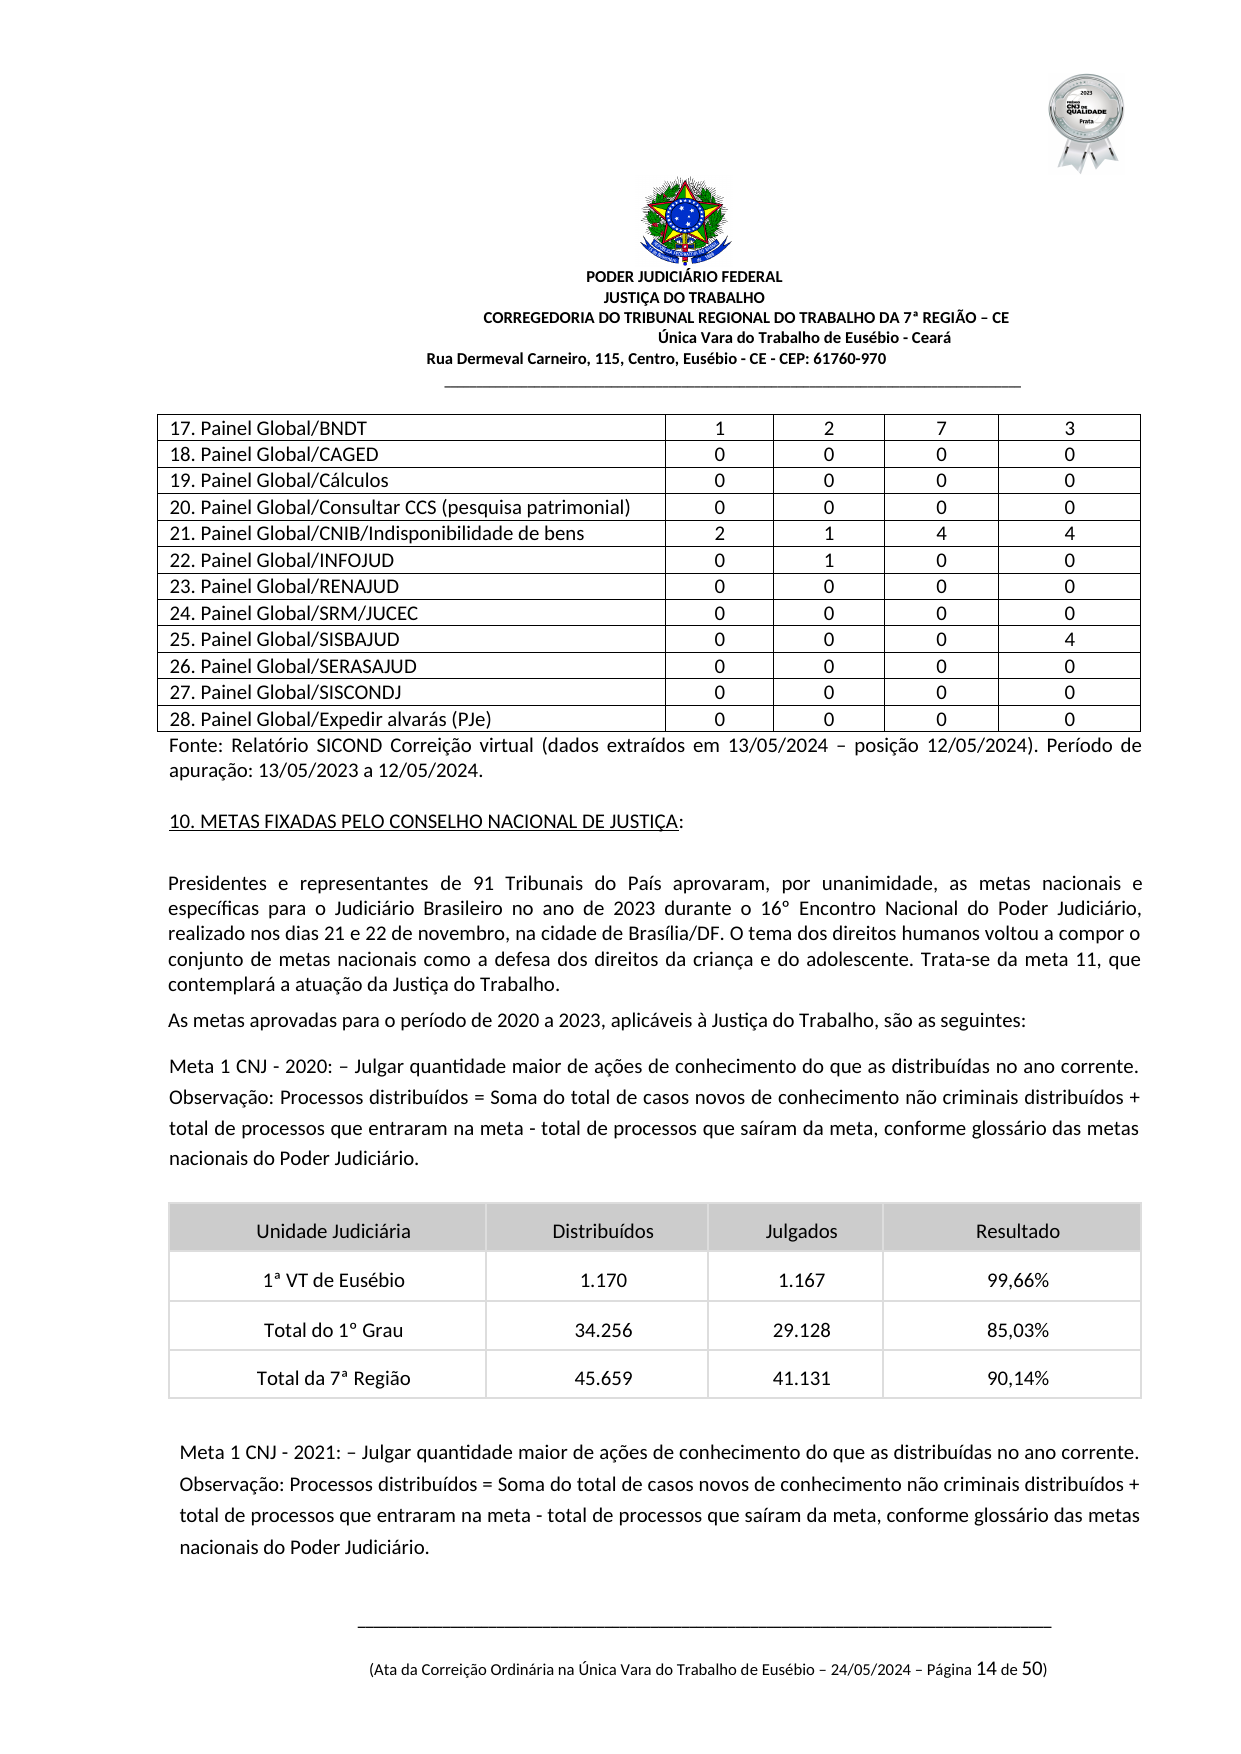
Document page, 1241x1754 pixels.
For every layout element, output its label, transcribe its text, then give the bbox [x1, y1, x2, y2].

table_cell 0 [774, 574, 884, 599]
table_cell 0 [774, 653, 884, 678]
text 10. METAS FIXADAS PELO CONSELHO NACIONAL DE JUSTIÇA: [169, 808, 1144, 834]
table_cell 28. Painel Global/Expedir alvarás (PJe) [158, 706, 665, 731]
table_cell 29.128 [709, 1302, 882, 1349]
table_cell 26. Painel Global/SERASAJUD [158, 653, 665, 678]
table_header Julgados [709, 1204, 882, 1250]
table_cell 0 [885, 653, 998, 678]
table_cell 22. Painel Global/INFOJUD [158, 547, 665, 572]
table_cell 2 [666, 521, 773, 546]
table_cell 0 [999, 441, 1140, 467]
table_cell 24. Painel Global/SRM/JUCEC [158, 600, 665, 625]
table_cell 85,03% [884, 1302, 1140, 1349]
text Meta 1 CNJ - 2021: – Julgar quantidade maior de ações de conhecimento do que as distribuídas no ano corrente. Observação: Processos distribuídos = Soma do total de casos novos de conhecimento não criminais distribuídos + total de processos que entraram na meta - total de processos que saíram da meta, conforme glossário das metas nacionais do Poder Judiciário. [179, 1439, 1142, 1560]
table_cell 45.659 [487, 1351, 707, 1397]
table_cell 4 [999, 521, 1140, 546]
table_cell 19. Painel Global/Cálculos [158, 468, 665, 493]
table_cell 0 [999, 468, 1140, 493]
table_cell 18. Painel Global/CAGED [158, 441, 665, 467]
table_cell 34.256 [487, 1302, 707, 1349]
table_cell 0 [666, 679, 773, 705]
text Presidentes e representantes de 91 Tribunais do País aprovaram, por unanimidade, as metas nacionais e específicas para o Judiciário Brasileiro no ano de 2023 durante o 16º Encontro Nacional do Poder Judiciário, realizado nos dias 21 e 22 de novembro, na cidade de Brasília/DF. O tema dos direitos humanos voltou a compor o conjunto de metas nacionais como a defesa dos direitos da criança e do adolescente. Trata-se da meta 11, que contemplará a atuação da Justiça do Trabalho. [168, 870, 1144, 997]
table_cell 0 [774, 468, 884, 493]
table_cell 90,14% [884, 1351, 1140, 1397]
table_cell 0 [885, 468, 998, 493]
table_cell 1.170 [487, 1252, 707, 1300]
table_cell 0 [774, 441, 884, 467]
picture [635, 175, 734, 267]
table_cell 0 [774, 600, 884, 625]
table_cell 0 [885, 706, 998, 731]
table_cell Total da 7ª Região [170, 1351, 485, 1397]
table_cell 1.167 [709, 1252, 882, 1300]
table_header Distribuídos [487, 1204, 707, 1250]
table_cell 0 [999, 706, 1140, 731]
picture [1048, 73, 1125, 175]
table_cell 7 [885, 415, 998, 440]
table_cell 41.131 [709, 1351, 882, 1397]
table_cell 99,66% [884, 1252, 1140, 1300]
table_cell 2 [774, 415, 884, 440]
table_cell 0 [774, 494, 884, 519]
table_header Unidade Judiciária [170, 1204, 485, 1250]
table_cell 0 [666, 653, 773, 678]
table_cell 0 [999, 600, 1140, 625]
table_cell 0 [666, 441, 773, 467]
table_cell 0 [666, 468, 773, 493]
table_cell 23. Painel Global/RENAJUD [158, 574, 665, 599]
table_cell 27. Painel Global/SISCONDJ [158, 679, 665, 705]
table_cell 21. Painel Global/CNIB/Indisponibilidade de bens [158, 521, 665, 546]
table_cell 0 [885, 441, 998, 467]
table_cell 0 [774, 706, 884, 731]
table_cell 0 [666, 574, 773, 599]
table_cell 0 [885, 494, 998, 519]
table_cell 4 [999, 626, 1140, 652]
text Fonte: Relatório SICOND Correição virtual (dados extraídos em 13/05/2024 – posição 12/05/2024). Período de apuração: 13/05/2023 a 12/05/2024. [169, 732, 1144, 783]
table_cell 20. Painel Global/Consultar CCS (pesquisa patrimonial) [158, 494, 665, 519]
table_cell 1ª VT de Eusébio [170, 1252, 485, 1300]
table_cell 1 [774, 521, 884, 546]
table_header Resultado [884, 1204, 1140, 1250]
table_cell 4 [885, 521, 998, 546]
table_cell 0 [885, 547, 998, 572]
table_cell 0 [999, 574, 1140, 599]
table_cell 0 [885, 626, 998, 652]
table_cell 0 [666, 547, 773, 572]
table_cell 1 [666, 415, 773, 440]
table_cell 0 [885, 574, 998, 599]
table_cell 0 [999, 494, 1140, 519]
text As metas aprovadas para o período de 2020 a 2023, aplicáveis à Justiça do Trabalho, são as seguintes: [168, 1007, 1144, 1033]
table_cell 0 [885, 600, 998, 625]
table_cell 0 [885, 679, 998, 705]
text Meta 1 CNJ - 2020: – Julgar quantidade maior de ações de conhecimento do que as distribuídas no ano corrente. Observação: Processos distribuídos = Soma do total de casos novos de conhecimento não criminais distribuídos + total de processos que entraram na meta - total de processos que saíram da meta, conforme glossário das metas nacionais do Poder Judiciário. [169, 1053, 1142, 1171]
table_cell 25. Painel Global/SISBAJUD [158, 626, 665, 652]
table_cell 17. Painel Global/BNDT [158, 415, 665, 440]
table_cell 1 [774, 547, 884, 572]
table_cell 0 [666, 626, 773, 652]
table_cell 0 [774, 626, 884, 652]
table_cell 0 [666, 706, 773, 731]
table_cell Total do 1º Grau [170, 1302, 485, 1349]
table_cell 0 [999, 679, 1140, 705]
table_cell 3 [999, 415, 1140, 440]
table_cell 0 [774, 679, 884, 705]
table_cell 0 [999, 547, 1140, 572]
table_cell 0 [999, 653, 1140, 678]
table_cell 0 [666, 600, 773, 625]
table_cell 0 [666, 494, 773, 519]
